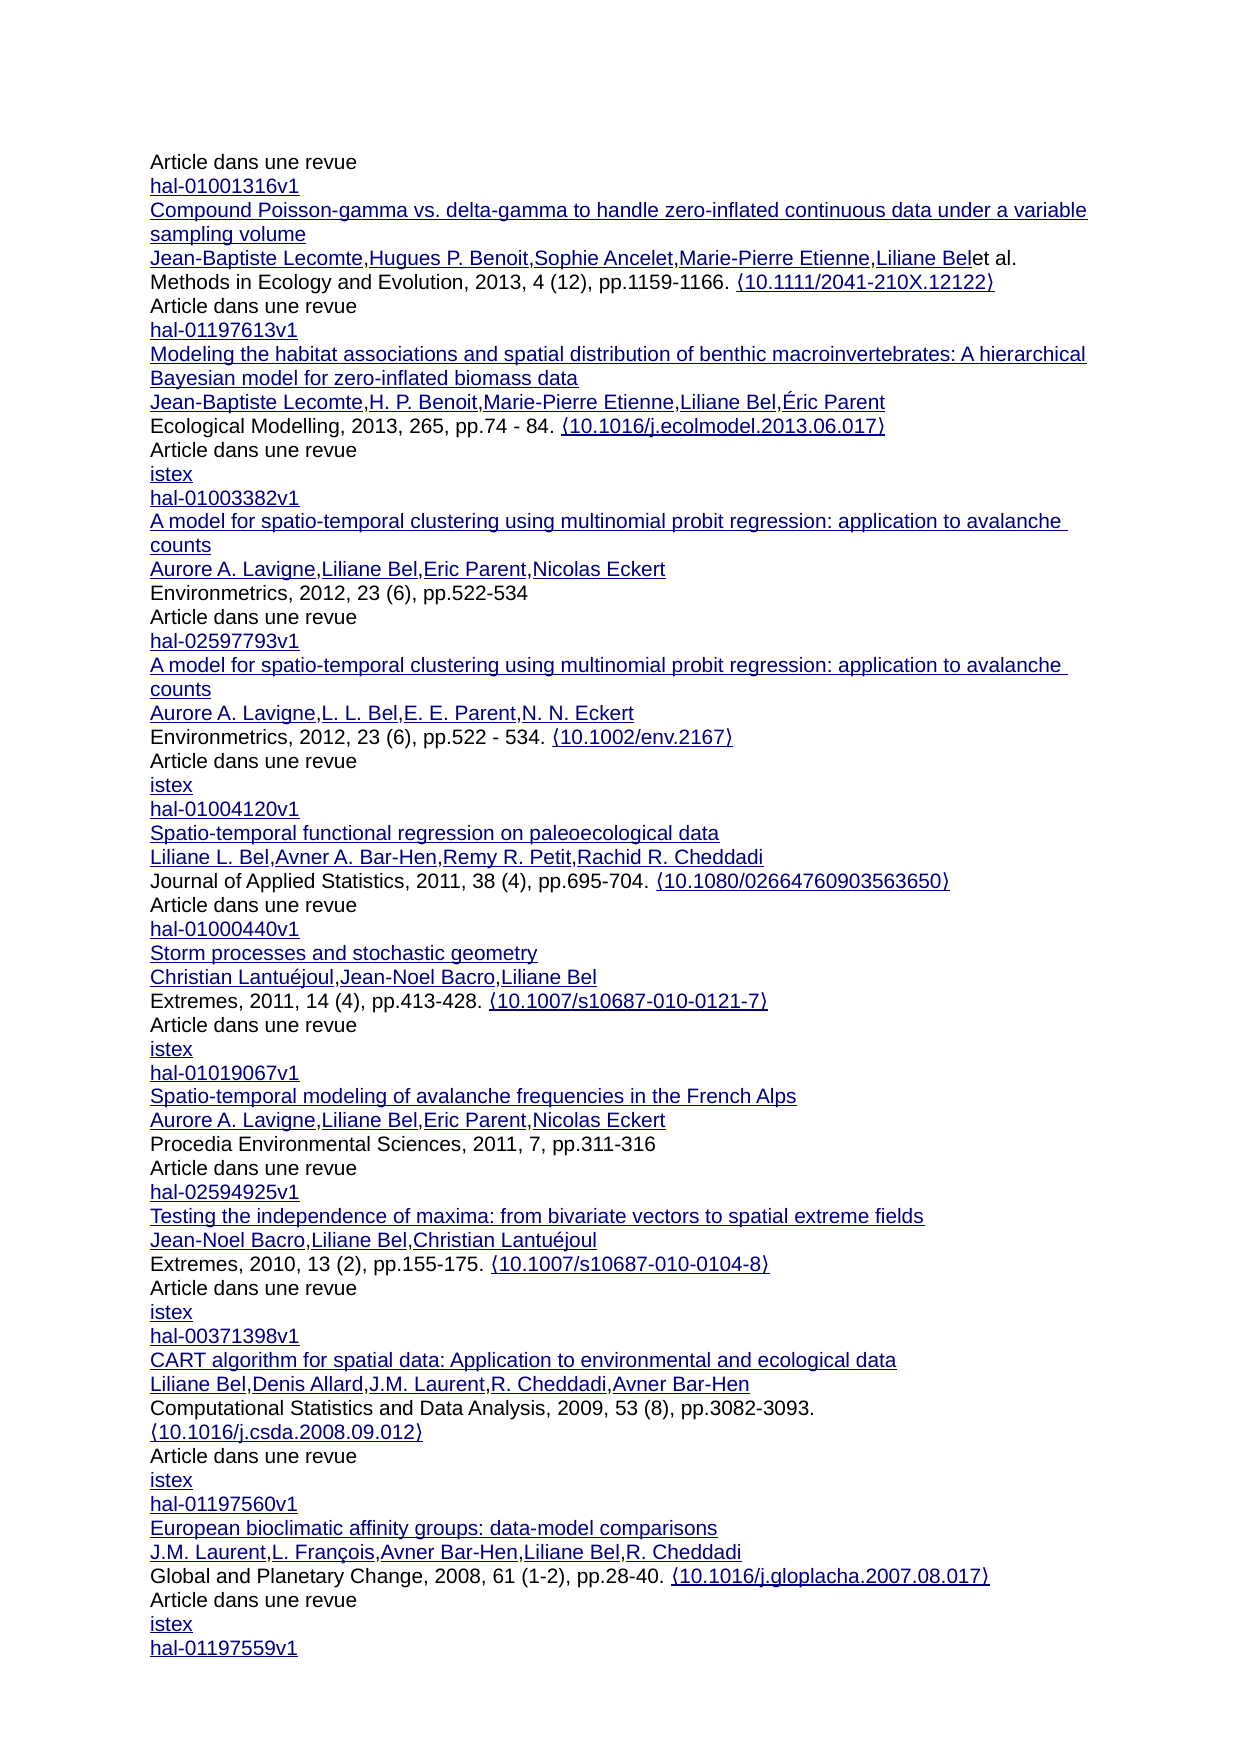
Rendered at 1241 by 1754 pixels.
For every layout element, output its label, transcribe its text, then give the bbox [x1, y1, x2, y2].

table_cell Compound Poisson-gamma vs. delta-gamma to handle zero-inflated continuous data under a variable sampling volume Jean-Baptiste Lecomte,Hugues P. Benoit,Sophie Ancelet,Marie-Pierre Etienne,Liliane Belet al. Methods in Ecology and Evolution, 2013, 4 (12), pp.1159-1166. ⟨10.1111/2041-210X.12122⟩ Article dans une revue hal-01197613v1 [150, 198, 1090, 342]
table_cell CART algorithm for spatial data: Application to environmental and ecological data Liliane Bel,Denis Allard,J.M. Laurent,R. Cheddadi,Avner Bar-Hen Computational Statistics and Data Analysis, 2009, 53 (8), pp.3082-3093. ⟨10.1016/j.csda.2008.09.012⟩ Article dans une revue istex hal-01197560v1 [150, 1348, 1090, 1516]
table_cell A model for spatio-temporal clustering using multinomial probit regression: application to avalanche counts Aurore A. Lavigne,L. L. Bel,E. E. Parent,N. N. Eckert Environmetrics, 2012, 23 (6), pp.522 - 534. ⟨10.1002/env.2167⟩ Article dans une revue istex hal-01004120v1 [150, 653, 1090, 821]
table_cell Modeling the habitat associations and spatial distribution of benthic macroinvertebrates: A hierarchical Bayesian model for zero-inflated biomass data Jean-Baptiste Lecomte,H. P. Benoit,Marie-Pierre Etienne,Liliane Bel,Éric Parent Ecological Modelling, 2013, 265, pp.74 - 84. ⟨10.1016/j.ecolmodel.2013.06.017⟩ Article dans une revue istex hal-01003382v1 [150, 342, 1090, 509]
table_cell Spatio-temporal modeling of avalanche frequencies in the French Alps Aurore A. Lavigne,Liliane Bel,Eric Parent,Nicolas Eckert Procedia Environmental Sciences, 2011, 7, pp.311-316 Article dans une revue hal-02594925v1 [150, 1084, 1090, 1204]
table_cell European bioclimatic affinity groups: data-model comparisons J.M. Laurent,L. François,Avner Bar-Hen,Liliane Bel,R. Cheddadi Global and Planetary Change, 2008, 61 (1-2), pp.28-40. ⟨10.1016/j.gloplacha.2007.08.017⟩ Article dans une revue istex hal-01197559v1 [150, 1516, 1090, 1659]
table_cell Storm processes and stochastic geometry Christian Lantuéjoul,Jean-Noel Bacro,Liliane Bel Extremes, 2011, 14 (4), pp.413-428. ⟨10.1007/s10687-010-0121-7⟩ Article dans une revue istex hal-01019067v1 [150, 941, 1090, 1084]
table_cell Testing the independence of maxima: from bivariate vectors to spatial extreme fields Jean-Noel Bacro,Liliane Bel,Christian Lantuéjoul Extremes, 2010, 13 (2), pp.155-175. ⟨10.1007/s10687-010-0104-8⟩ Article dans une revue istex hal-00371398v1 [150, 1204, 1090, 1348]
table_cell Article dans une revue hal-01001316v1 [150, 150, 1090, 198]
table_cell Spatio-temporal functional regression on paleoecological data Liliane L. Bel,Avner A. Bar-Hen,Remy R. Petit,Rachid R. Cheddadi Journal of Applied Statistics, 2011, 38 (4), pp.695-704. ⟨10.1080/02664760903563650⟩ Article dans une revue hal-01000440v1 [150, 821, 1090, 941]
table_cell A model for spatio-temporal clustering using multinomial probit regression: application to avalanche counts Aurore A. Lavigne,Liliane Bel,Eric Parent,Nicolas Eckert Environmetrics, 2012, 23 (6), pp.522-534 Article dans une revue hal-02597793v1 [150, 509, 1090, 653]
